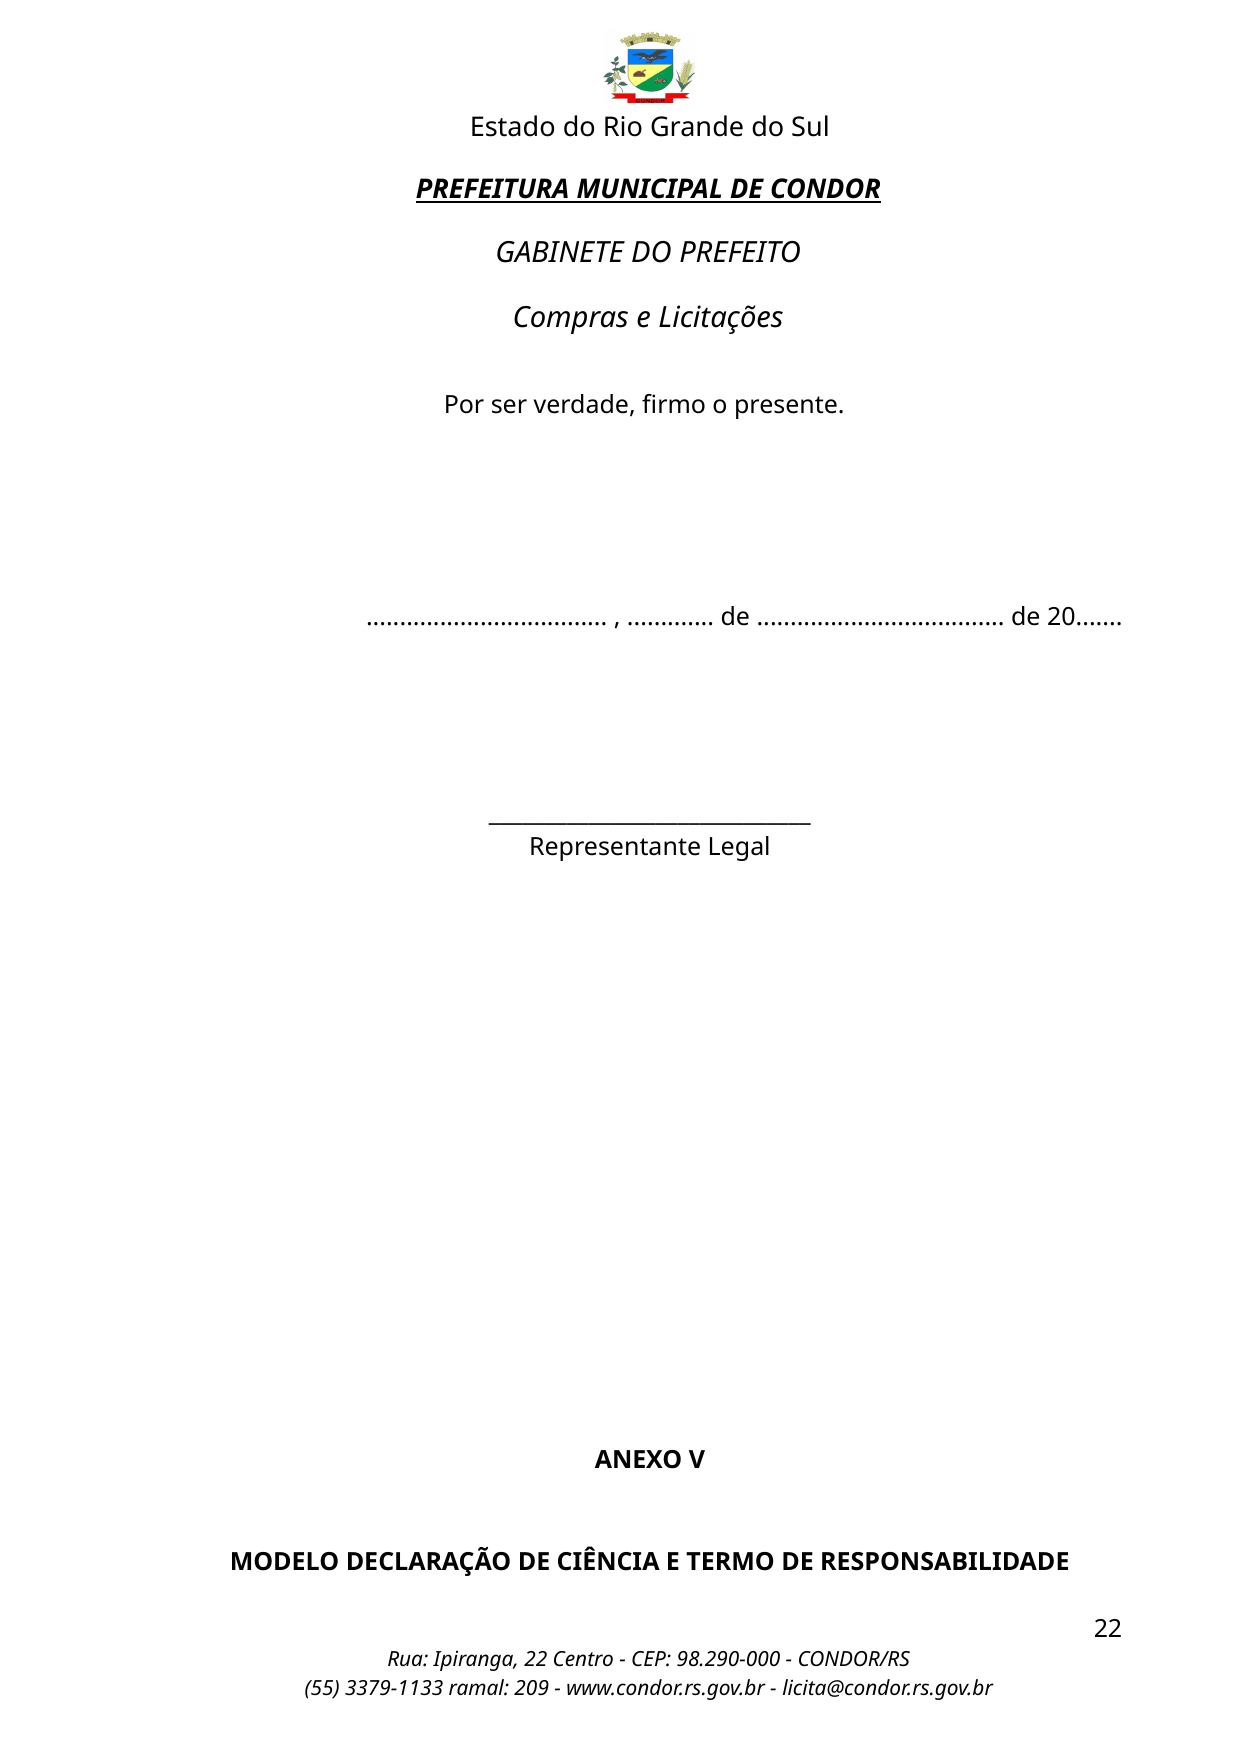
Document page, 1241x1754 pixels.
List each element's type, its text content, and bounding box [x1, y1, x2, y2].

text _____________________________ [177, 794, 1122, 828]
text MODELO DECLARAÇÃO DE CIÊNCIA E TERMO DE RESPONSABILIDADE [177, 1544, 1122, 1578]
text ANEXO V [177, 1442, 1122, 1476]
text Por ser verdade, firmo o presente. [414, 387, 1122, 421]
text Representante Legal [177, 828, 1122, 862]
text .................................... , ............. de ..................................... de 20....... [177, 599, 1122, 633]
